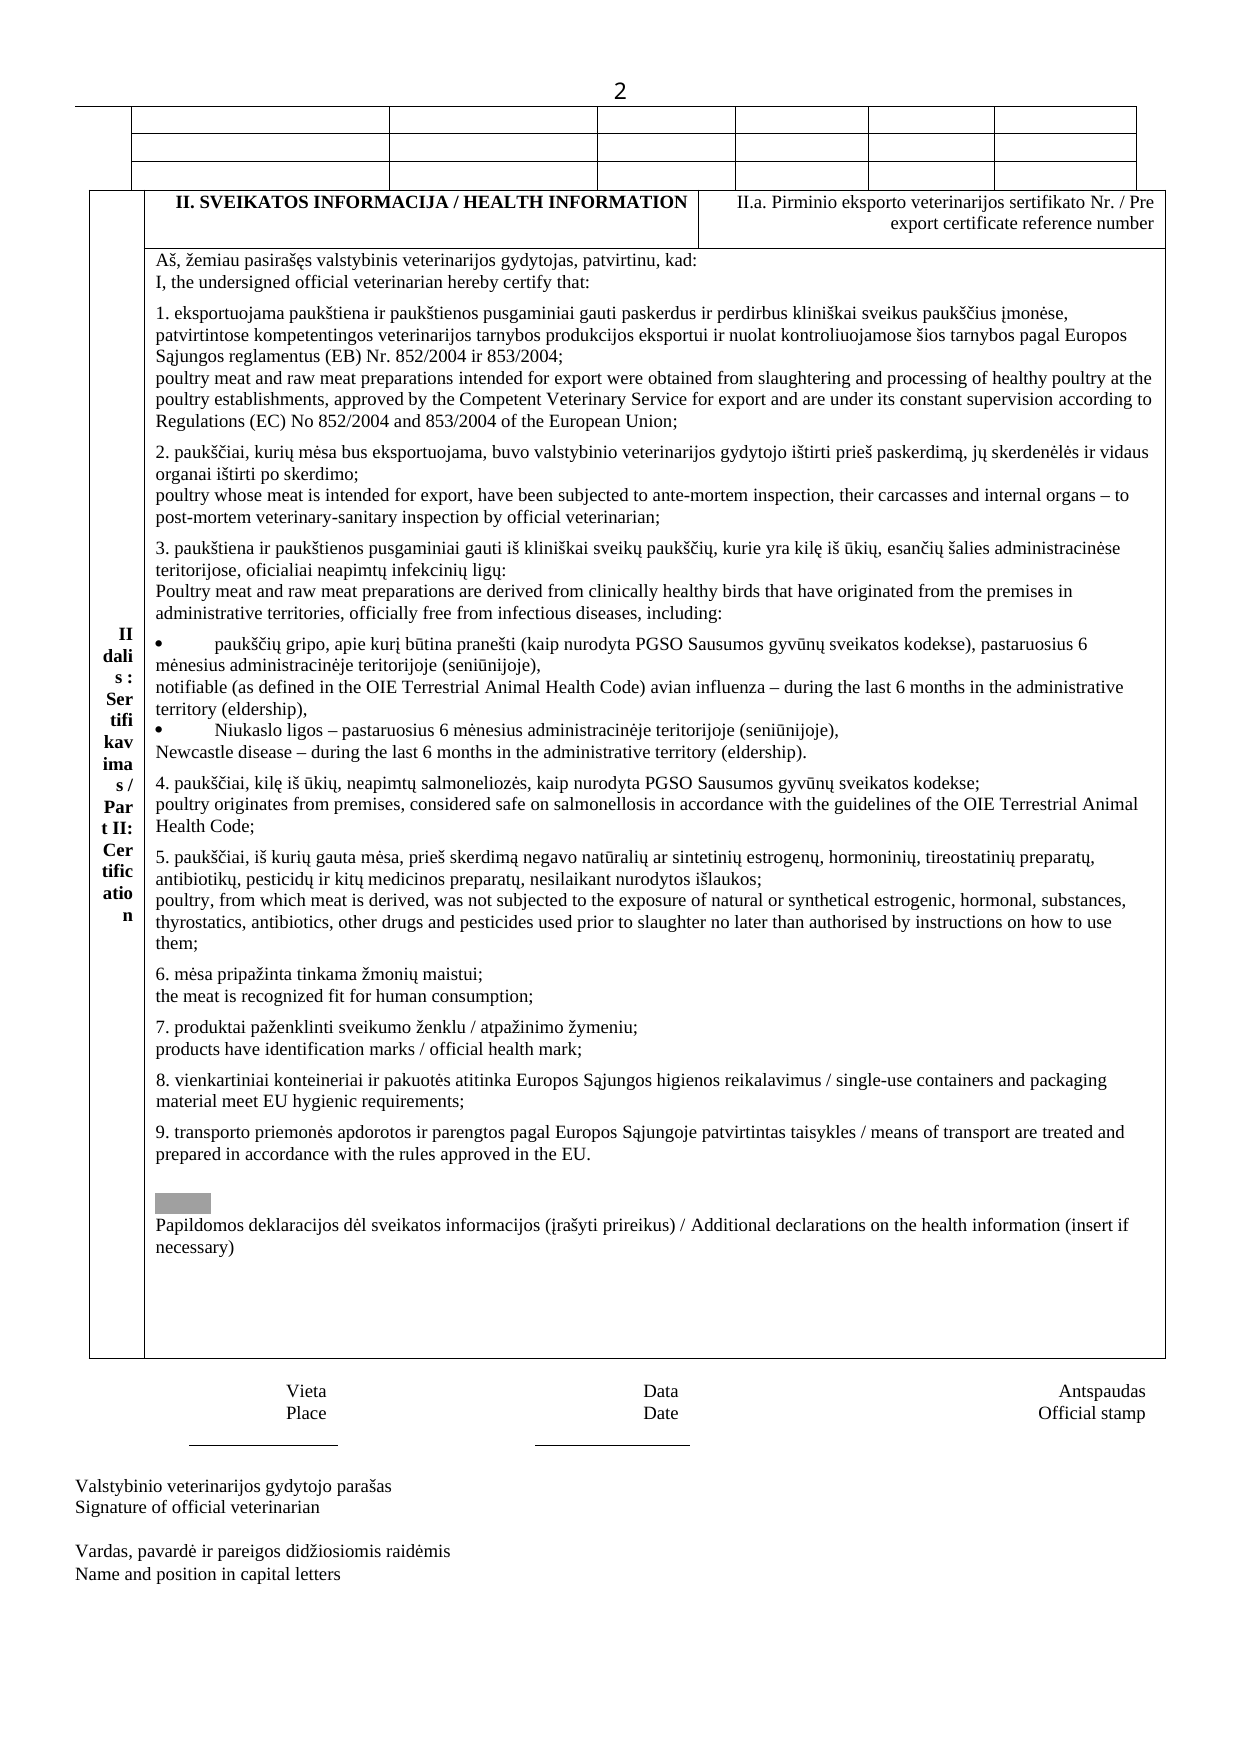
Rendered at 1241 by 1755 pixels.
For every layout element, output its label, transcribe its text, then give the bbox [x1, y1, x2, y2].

table_cell Aš, žemiau pasirašęs valstybinis veterinarijos gydytojas, patvirtinu, kad: I, the undersigned official veterinarian hereby certify that: 1. eksportuojama paukštiena ir paukštienos pusgaminiai gauti paskerdus ir perdirbus kliniškai sveikus paukščius įmonėse, patvirtintose kompetentingos veterinarijos tarnybos produkcijos eksportui ir nuolat kontroliuojamose šios tarnybos pagal Europos Sąjungos reglamentus (EB) Nr. 852/2004 ir 853/2004; poultry meat and raw meat preparations intended for export were obtained from slaughtering and processing of healthy poultry at the poultry establishments, approved by the Competent Veterinary Service for export and are under its constant supervision according to Regulations (EC) No 852/2004 and 853/2004 of the European Union; 2. paukščiai, kurių mėsa bus eksportuojama, buvo valstybinio veterinarijos gydytojo ištirti prieš paskerdimą, jų skerdenėlės ir vidaus organai ištirti po skerdimo; poultry whose meat is intended for export, have been subjected to ante-mortem inspection, their carcasses and internal organs – to post-mortem veterinary-sanitary inspection by official veterinarian; 3. paukštiena ir paukštienos pusgaminiai gauti iš kliniškai sveikų paukščių, kurie yra kilę iš ūkių, esančių šalies administracinėse teritorijose, oficialiai neapimtų infekcinių ligų: Poultry meat and raw meat preparations are derived from clinically healthy birds that have originated from the premises in administrative territories, officially free from infectious diseases, including:  paukščių gripo, apie kurį būtina pranešti (kaip nurodyta PGSO Sausumos gyvūnų sveikatos kodekse), pastaruosius 6 mėnesius administracinėje teritorijoje (seniūnijoje), notifiable (as defined in the OIE Terrestrial Animal Health Code) avian influenza – during the last 6 months in the administrative territory (eldership),  Niukaslo ligos – pastaruosius 6 mėnesius administracinėje teritorijoje (seniūnijoje), Newcastle disease – during the last 6 months in the administrative territory (eldership). 4. paukščiai, kilę iš ūkių, neapimtų salmoneliozės, kaip nurodyta PGSO Sausumos gyvūnų sveikatos kodekse; poultry originates from premises, considered safe on salmonellosis in accordance with the guidelines of the OIE Terrestrial Animal Health Code; 5. paukščiai, iš kurių gauta mėsa, prieš skerdimą negavo natūralių ar sintetinių estrogenų, hormoninių, tireostatinių preparatų, antibiotikų, pesticidų ir kitų medicinos preparatų, nesilaikant nurodytos išlaukos; poultry, from which meat is derived, was not subjected to the exposure of natural or synthetical estrogenic, hormonal, substances, thyrostatics, antibiotics, other drugs and pesticides used prior to slaughter no later than authorised by instructions on how to use them; 6. mėsa pripažinta tinkama žmonių maistui; the meat is recognized fit for human consumption; 7. produktai paženklinti sveikumo ženklu / atpažinimo žymeniu; products have identification marks / official health mark; 8. vienkartiniai konteineriai ir pakuotės atitinka Europos Sąjungos higienos reikalavimus / single-use containers and packaging material meet EU hygienic requirements; 9. transporto priemonės apdorotos ir parengtos pagal Europos Sąjungoje patvirtintas taisykles / means of transport are treated and prepared in accordance with the rules approved in the EU. Papildomos deklaracijos dėl sveikatos informacijos (įrašyti prireikus) / Additional declarations on the health information (insert if necessary) [145, 249, 1165, 1358]
table_cell [1137, 106, 1157, 133]
table_cell [995, 107, 1136, 133]
text Name and position in capital letters [75, 1562, 1165, 1584]
table_cell [995, 134, 1136, 161]
table_cell [869, 134, 994, 161]
table_cell II. SVEIKATOS INFORMACIJA / HEALTH INFORMATION [145, 191, 698, 248]
table_cell [1157, 133, 1165, 161]
table_cell [361, 1359, 535, 1445]
text Signature of official veterinarian [75, 1496, 1165, 1518]
table_cell [736, 107, 868, 133]
text Vardas, pavardė ir pareigos didžiosiomis raidėmis [75, 1539, 1165, 1562]
table_cell [1157, 106, 1165, 133]
table_cell [535, 1424, 689, 1445]
table_cell [869, 162, 994, 189]
table_cell [869, 107, 994, 133]
table_cell [1157, 1359, 1165, 1423]
table_cell Vieta Place [189, 1359, 337, 1423]
table_cell [1137, 161, 1157, 189]
table_cell [390, 134, 597, 161]
table_cell [132, 134, 389, 161]
table_cell [89, 1359, 189, 1445]
table_cell II.a. Pirminio eksporto veterinarijos sertifikato Nr. / Pre export certificate reference number [699, 191, 1165, 248]
table_cell [75, 1424, 89, 1445]
table_cell [690, 1359, 761, 1445]
table_cell [1157, 161, 1165, 189]
table_cell [1157, 1424, 1165, 1445]
table_cell Antspaudas Official stamp [761, 1359, 1157, 1445]
table_cell [390, 162, 597, 189]
table_cell [338, 1359, 361, 1445]
table_cell [736, 162, 868, 189]
table_cell [75, 1358, 89, 1423]
table_cell [390, 107, 597, 133]
table_cell [736, 134, 868, 161]
table_cell [132, 162, 389, 189]
table_cell Data Date [535, 1359, 689, 1423]
table_cell [132, 107, 389, 133]
table_cell [995, 162, 1136, 189]
table_cell [598, 162, 735, 189]
table_cell [598, 107, 735, 133]
table_cell II dalis : Sertifikavimas / Part II: Certification [90, 191, 144, 1358]
table_cell [1137, 133, 1157, 161]
text Valstybinio veterinarijos gydytojo parašas [75, 1475, 1165, 1496]
table_cell [75, 248, 89, 1358]
table_cell [189, 1424, 337, 1445]
table_cell [75, 107, 131, 189]
table_cell [75, 190, 89, 248]
table_cell [598, 134, 735, 161]
